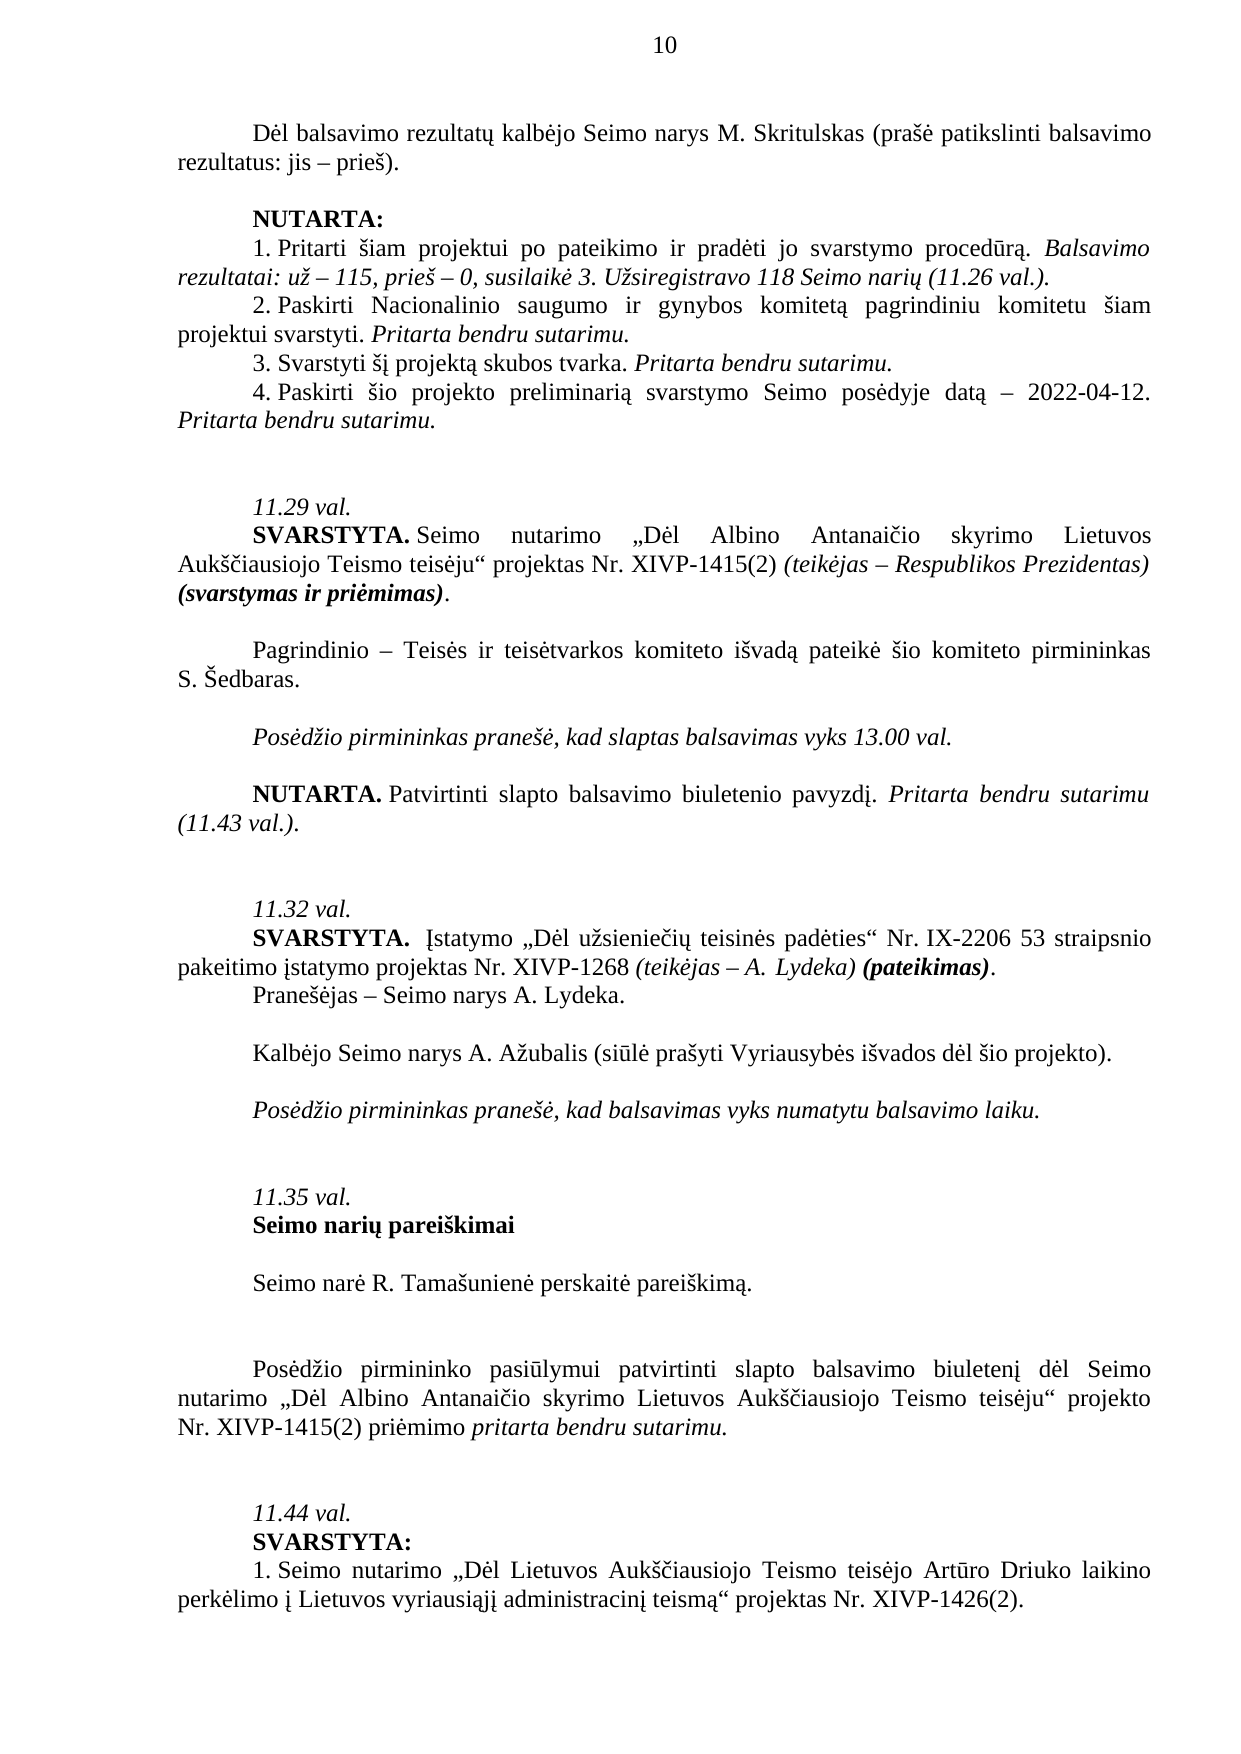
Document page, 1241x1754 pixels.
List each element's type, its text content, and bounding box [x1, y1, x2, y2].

text 11.32 val. [177, 894, 1152, 923]
text 1. Seimo nutarimo „Dėl Lietuvos Aukščiausiojo Teismo teisėjo Artūro Driuko laikino perkėlimo į Lietuvos vyriausiąjį administracinį teismą“ projektas Nr. XIVP-1426(2). [177, 1556, 1152, 1613]
text Kalbėjo Seimo narys A. Ažubalis (siūlė prašyti Vyriausybės išvados dėl šio projekto). [177, 1038, 1152, 1067]
text Pagrindinio – Teisės ir teisėtvarkos komiteto išvadą pateikė šio komiteto pirmininkas S. Šedbaras. [177, 636, 1152, 693]
text SVARSTYTA. Įstatymo „Dėl užsieniečių teisinės padėties“ Nr. IX-2206 53 straipsnio pakeitimo įstatymo projektas Nr. XIVP-1268 (teikėjas – A. Lydeka) (pateikimas). [177, 923, 1152, 981]
text 11.29 val. [177, 492, 1152, 521]
text Posėdžio pirmininkas pranešė, kad slaptas balsavimas vyks 13.00 val. [177, 722, 1152, 751]
text 1. Pritarti šiam projektui po pateikimo ir pradėti jo svarstymo procedūrą. Balsavimo rezultatai: už – 115, prieš – 0, susilaikė 3. Užsiregistravo 118 Seimo narių (11.26 val.). [177, 233, 1152, 291]
text Dėl balsavimo rezultatų kalbėjo Seimo narys M. Skritulskas (prašė patikslinti balsavimo rezultatus: jis – prieš). [177, 118, 1152, 176]
text 11.35 val. [177, 1182, 1152, 1211]
text Posėdžio pirmininko pasiūlymui patvirtinti slapto balsavimo biuletenį dėl Seimo nutarimo „Dėl Albino Antanaičio skyrimo Lietuvos Aukščiausiojo Teismo teisėju“ projekto Nr. XIVP-1415(2) priėmimo pritarta bendru sutarimu. [177, 1354, 1152, 1441]
text Pranešėjas – Seimo narys A. Lydeka. [177, 981, 1152, 1009]
text 3. Svarstyti šį projektą skubos tvarka. Pritarta bendru sutarimu. [177, 348, 1152, 377]
text 2. Paskirti Nacionalinio saugumo ir gynybos komitetą pagrindiniu komitetu šiam projektui svarstyti. Pritarta bendru sutarimu. [177, 291, 1152, 348]
text SVARSTYTA. Seimo nutarimo „Dėl Albino Antanaičio skyrimo Lietuvos Aukščiausiojo Teismo teisėju“ projektas Nr. XIVP-1415(2) (teikėjas – Respublikos Prezidentas) (svarstymas ir priėmimas). [177, 521, 1152, 607]
text Seimo narė R. Tamašunienė perskaitė pareiškimą. [177, 1268, 1152, 1297]
text SVARSTYTA: [177, 1527, 1152, 1556]
text Seimo narių pareiškimai [177, 1211, 1152, 1239]
text 4. Paskirti šio projekto preliminarią svarstymo Seimo posėdyje datą – 2022-04-12. Pritarta bendru sutarimu. [177, 377, 1152, 434]
text NUTARTA. Patvirtinti slapto balsavimo biuletenio pavyzdį. Pritarta bendru sutarimu (11.43 val.). [177, 779, 1152, 837]
text Posėdžio pirmininkas pranešė, kad balsavimas vyks numatytu balsavimo laiku. [177, 1096, 1152, 1124]
text NUTARTA: [177, 204, 1152, 233]
text 11.44 val. [177, 1498, 1152, 1527]
